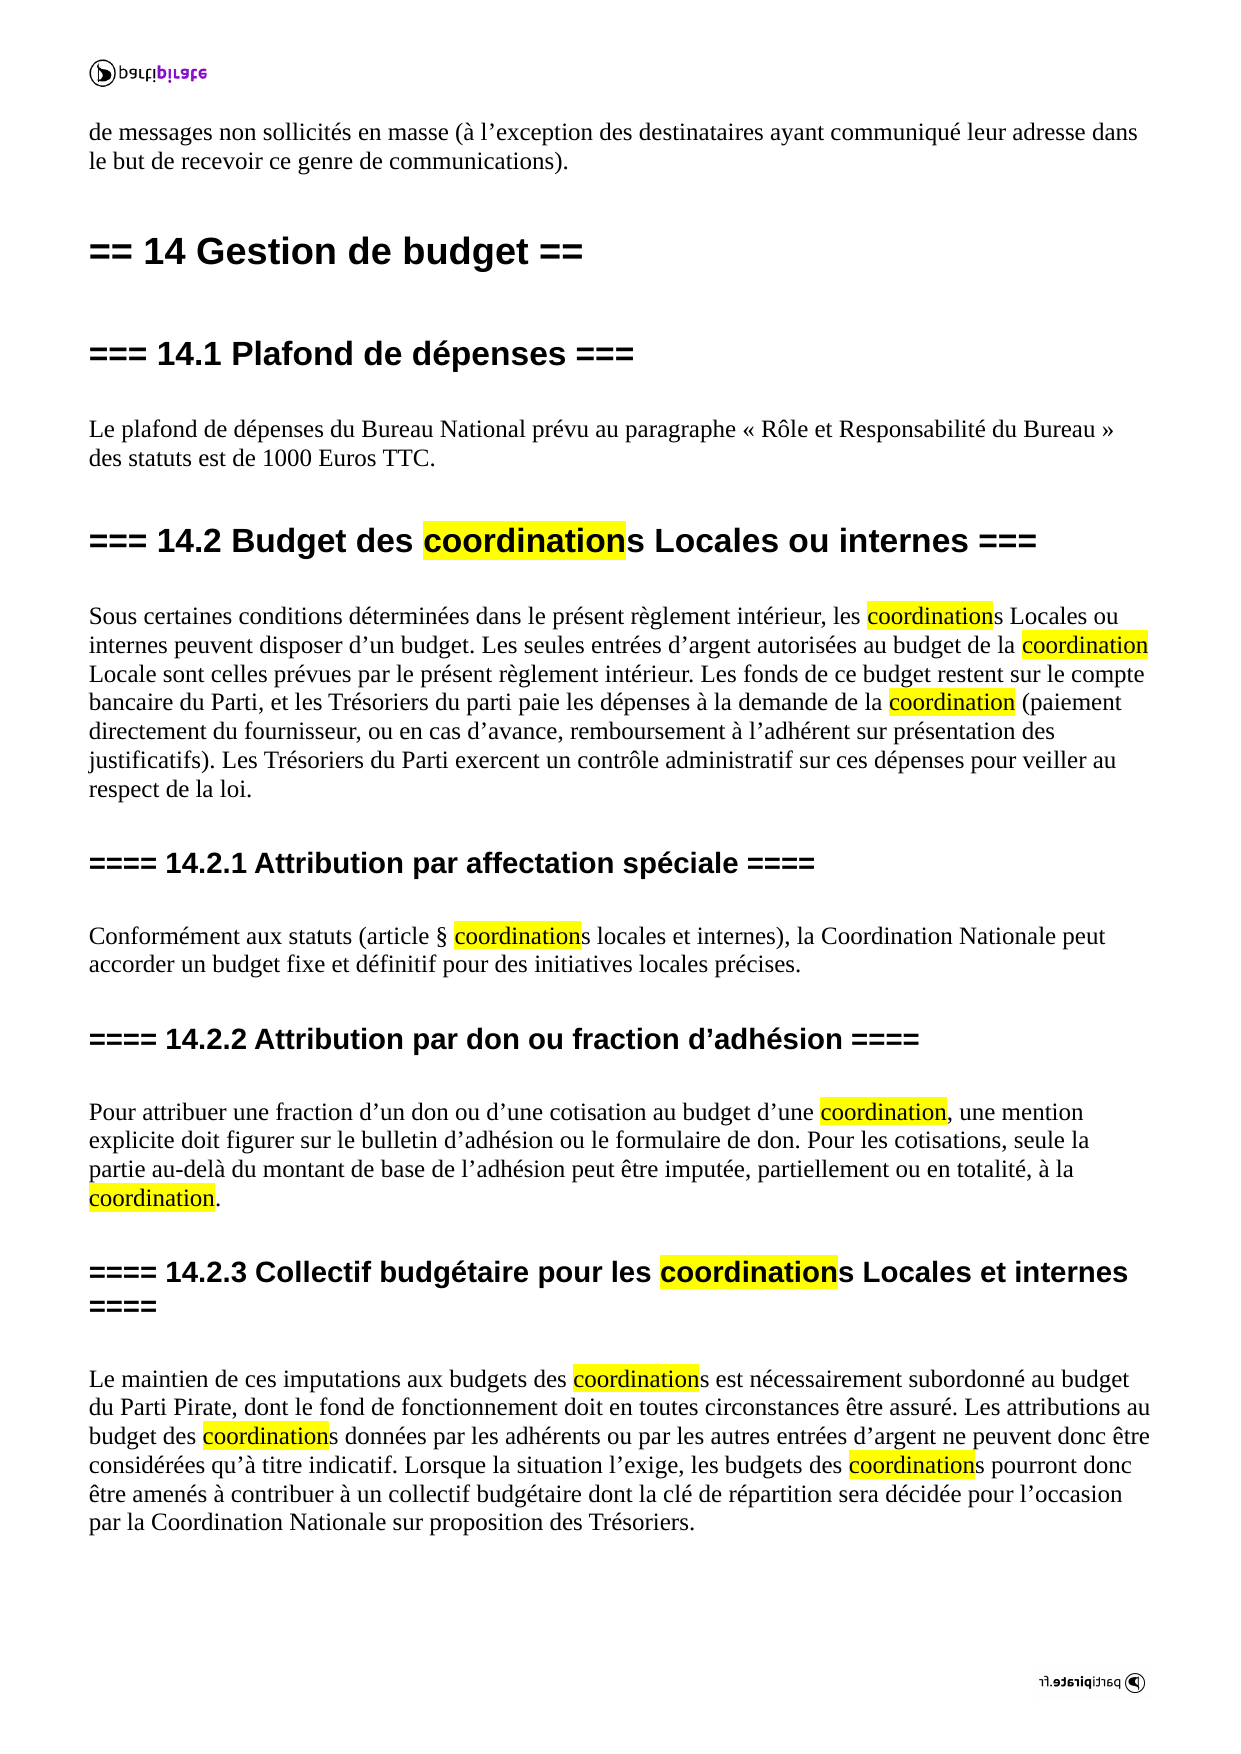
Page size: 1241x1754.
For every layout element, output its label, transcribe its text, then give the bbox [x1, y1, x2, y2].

subtitle ==== 14.2.3 Collectif budgétaire pour les coordinations Locales et internes ==== [88, 1255, 1152, 1322]
text Sous certaines conditions déterminées dans le présent règlement intérieur, les coordinations Locales ou internes peuvent disposer d’un budget. Les seules entrées d’argent autorisées au budget de la coordination Locale sont celles prévues par le présent règlement intérieur. Les fonds de ce budget restent sur le compte bancaire du Parti, et les Trésoriers du parti paie les dépenses à la demande de la coordination (paiement directement du fournisseur, ou en cas d’avance, remboursement à l’adhérent sur présentation des justificatifs). Les Trésoriers du Parti exercent un contrôle administratif sur ces dépenses pour veiller au respect de la loi. [88, 601, 1152, 802]
subtitle === 14.1 Plafond de dépenses === [88, 334, 1152, 373]
picture [1033, 1666, 1152, 1700]
text de messages non sollicités en masse (à l’exception des destinataires ayant communiqué leur adresse dans le but de recevoir ce genre de communications). [88, 117, 1152, 175]
subtitle ==== 14.2.2 Attribution par don ou fraction d’adhésion ==== [88, 1022, 1152, 1055]
subtitle == 14 Gestion de budget == [88, 228, 1152, 272]
text Le plafond de dépenses du Bureau National prévu au paragraphe « Rôle et Responsabilité du Bureau » des statuts est de 1000 Euros TTC. [88, 414, 1152, 472]
subtitle === 14.2 Budget des coordinations Locales ou internes === [88, 521, 1152, 560]
subtitle ==== 14.2.1 Attribution par affectation spéciale ==== [88, 846, 1152, 879]
text Conformément aux statuts (article § coordinations locales et internes), la Coordination Nationale peut accorder un budget fixe et définitif pour des initiatives locales précises. [88, 921, 1152, 978]
picture [88, 59, 207, 88]
text Le maintien de ces imputations aux budgets des coordinations est nécessairement subordonné au budget du Parti Pirate, dont le fond de fonctionnement doit en toutes circonstances être assuré. Les attributions au budget des coordinations données par les adhérents ou par les autres entrées d’argent ne peuvent donc être considérées qu’à titre indicatif. Lorsque la situation l’exige, les budgets des coordinations pourront donc être amenés à contribuer à un collectif budgétaire dont la clé de répartition sera décidée pour l’occasion par la Coordination Nationale sur proposition des Trésoriers. [88, 1364, 1152, 1536]
text Pour attribuer une fraction d’un don ou d’une cotisation au budget d’une coordination, une mention explicite doit figurer sur le bulletin d’adhésion ou le formulaire de don. Pour les cotisations, seule la partie au-delà du montant de base de l’adhésion peut être imputée, partiellement ou en totalité, à la coordination. [88, 1097, 1152, 1212]
